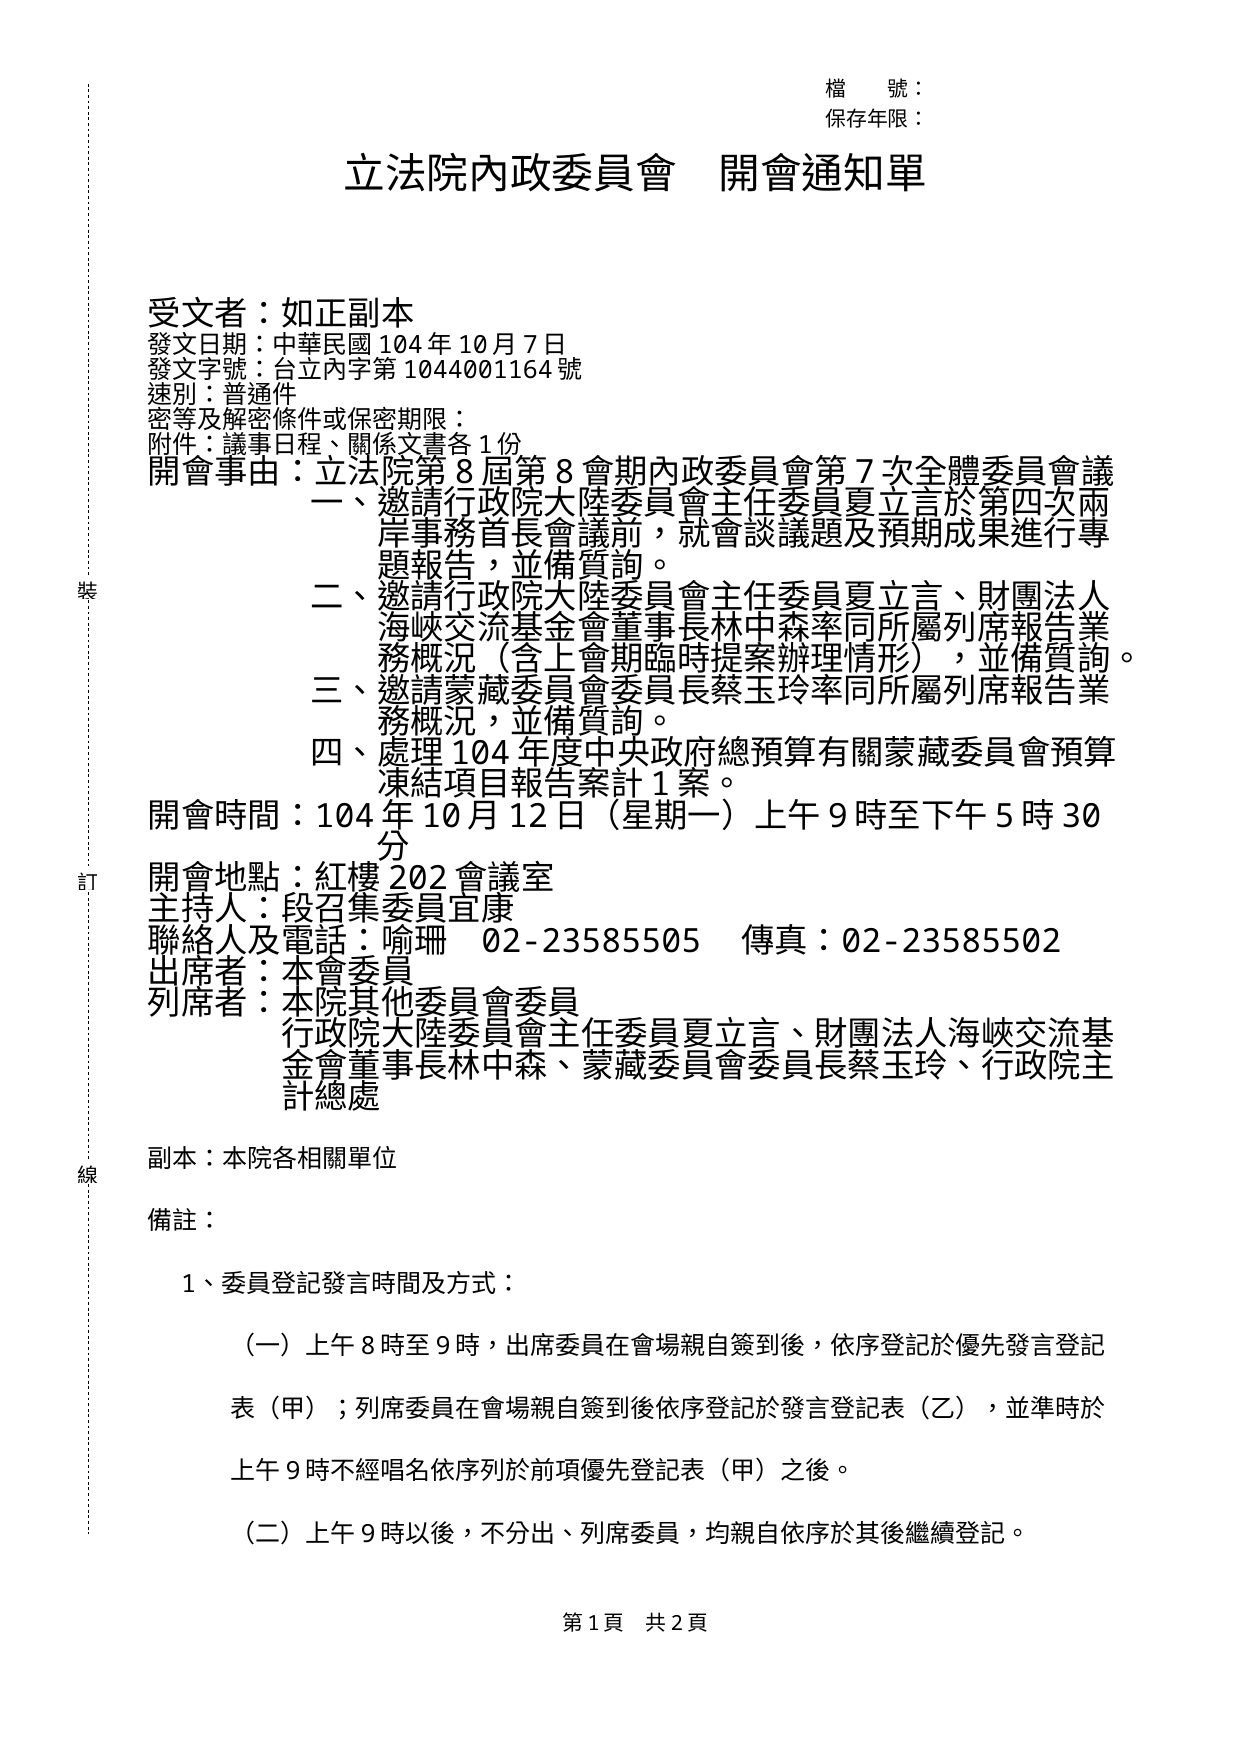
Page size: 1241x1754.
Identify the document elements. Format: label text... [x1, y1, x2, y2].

text 出席者：本會委員 [148, 958, 296, 989]
text 副本：本院各相關單位 [148, 1114, 1122, 1177]
text 保存年限： [825, 102, 1070, 132]
text 受文者：如正副本 [148, 296, 1122, 333]
text 聯絡人及電話：喻珊 02-23585505 傳真：02-23585502 [199, 927, 336, 958]
text 檔 號： [825, 72, 1070, 102]
text 發文日期：中華民國104年10月7日 [148, 333, 1122, 358]
text 列席者：本院其他委員會委員 行政院大陸委員會主任委員夏立言、財團法人海峽交流基金會董事長林中森、蒙藏委員會委員長蔡玉玲、行政院主計總處 [148, 989, 1122, 1114]
text 出席者：本會委員 [299, 958, 1122, 989]
text 開會事由：立法院第8屆第8會期內政委員會第7次全體委員會議 [148, 458, 431, 489]
text 備註： [148, 1177, 1122, 1239]
text 聯絡人及電話：喻珊 02-23585505 傳真：02-23585502 [332, 927, 1122, 958]
text 開會事由：立法院第8屆第8會期內政委員會第7次全體委員會議 [532, 458, 996, 489]
title [810, 64, 1085, 151]
text 一、邀請行政院大陸委員會主任委員夏立言於第四次兩岸事務首長會議前，就會談議題及預期成果進行專題報告，並備質詢。 [310, 489, 1122, 583]
text 密等及解密條件或保密期限： [148, 408, 1122, 433]
text 附件：議事日程、關係文書各1份 [148, 433, 368, 458]
text 開會事由：立法院第8屆第8會期內政委員會第7次全體委員會議 [985, 458, 1122, 489]
text 三、邀請蒙藏委員會委員長蔡玉玲率同所屬列席報告業務概況，並備質詢。 [310, 677, 1122, 739]
text 發文字號：台立內字第1044001164號 [148, 358, 1122, 383]
text 二、邀請行政院大陸委員會主任委員夏立言、財團法人海峽交流基金會董事長林中森率同所屬列席報告業務概況（含上會期臨時提案辦理情形），並備質詢。 [310, 583, 1122, 677]
text 開會時間：104年10月12日（星期一）上午9時至下午5時30分 [148, 802, 1122, 864]
text 開會事由：立法院第8屆第8會期內政委員會第7次全體委員會議 [432, 458, 531, 489]
text 主持人：段召集委員宜康 [148, 896, 1122, 927]
text 開會地點：紅樓202會議室 [148, 864, 1122, 896]
text 聯絡人及電話：喻珊 02-23585505 傳真：02-23585502 [163, 927, 202, 958]
list 委員登記發言時間及方式： （一）上午8時至9時，出席委員在會場親自簽到後，依序登記於優先發言登記表（甲）；列席委員在會場親自簽到後依序登記於發言登記表（乙），並準時於上午9時不經唱名依序列於前項優先登記表（甲）之後。 （二）上午9時以後，不分出、列席委員，均親自依序於其後繼續登記。 [181, 1239, 1122, 1552]
text 速別：普通件 [148, 383, 1122, 408]
text 四、處理104年度中央政府總預算有關蒙藏委員會預算凍結項目報告案計1案。 [310, 739, 1122, 802]
text 附件：議事日程、關係文書各1份 [369, 433, 1122, 458]
title 立法院內政委員會 開會通知單 [148, 158, 1122, 233]
